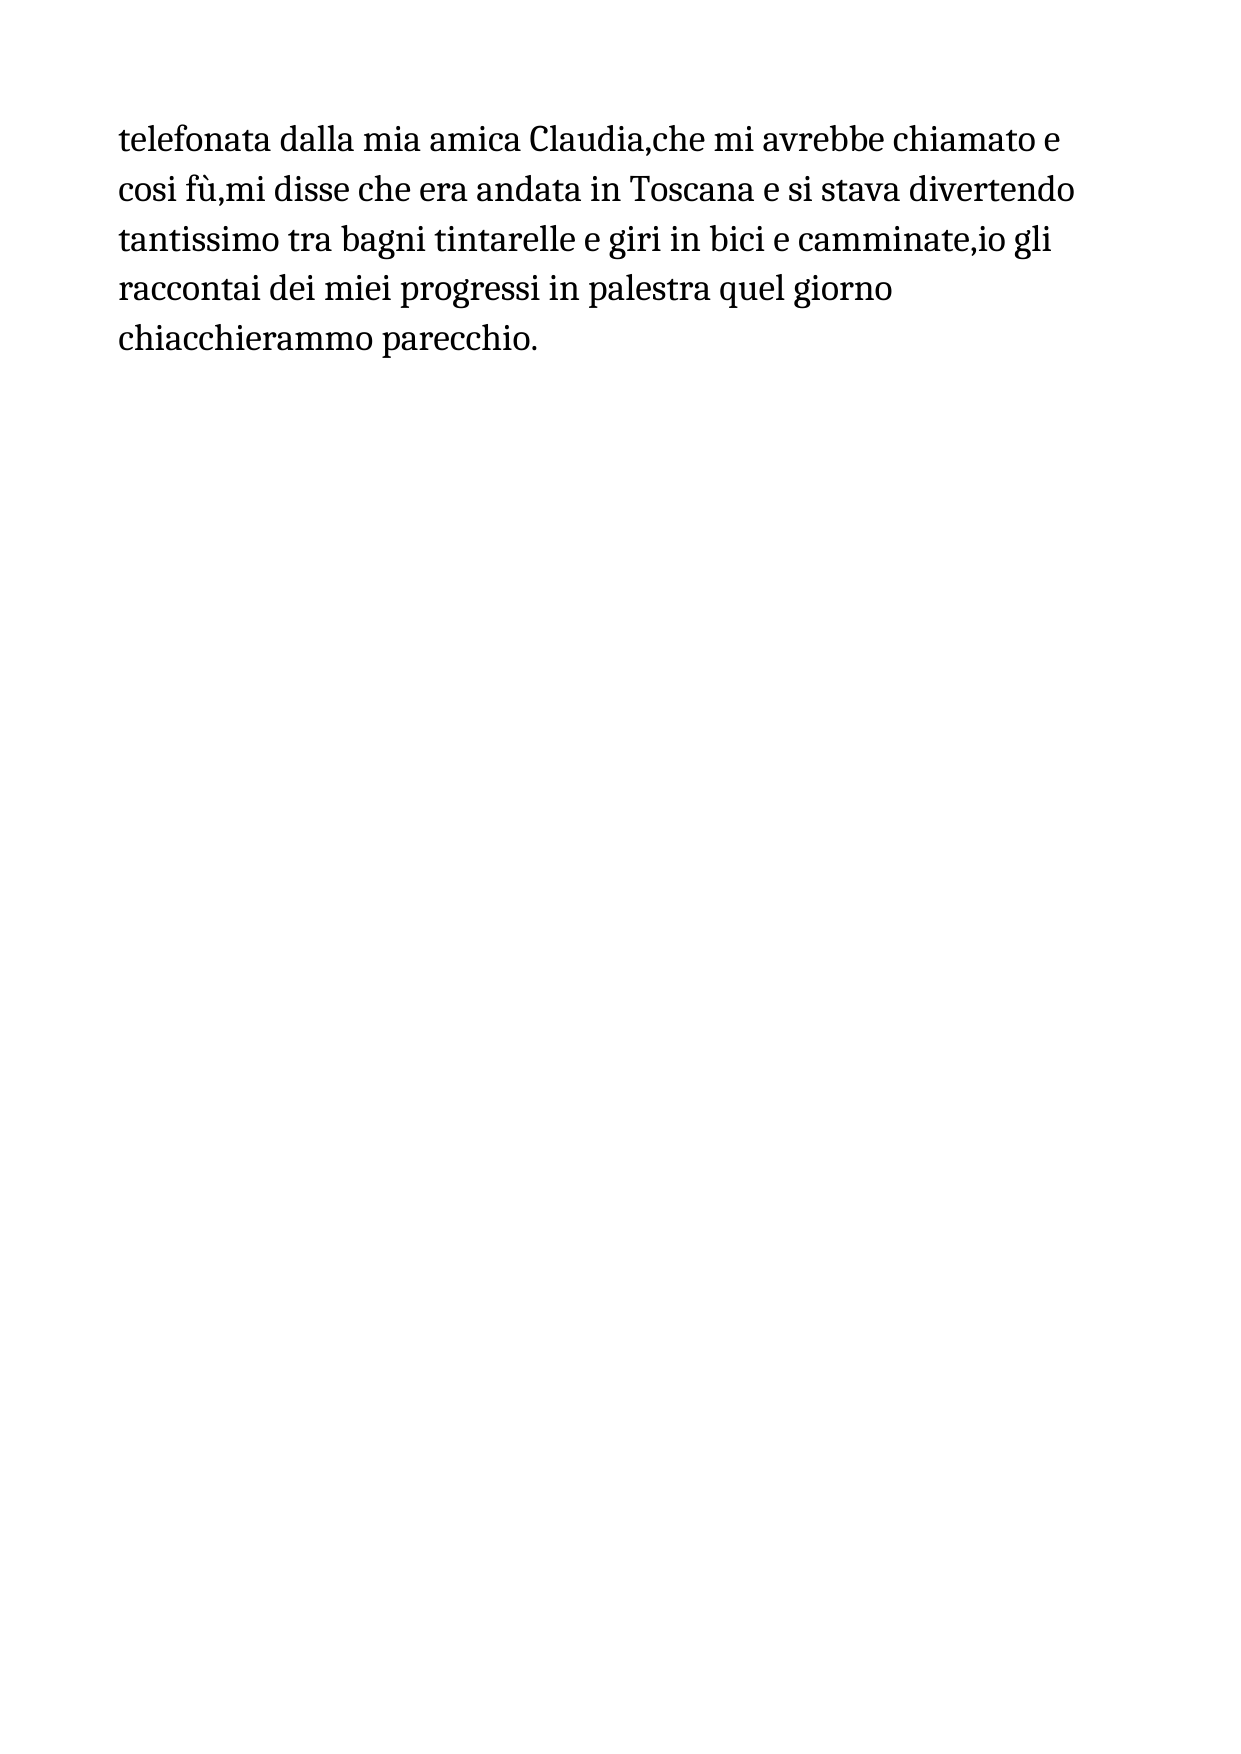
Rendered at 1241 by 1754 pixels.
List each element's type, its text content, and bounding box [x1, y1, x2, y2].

text telefonata dalla mia amica Claudia,che mi avrebbe chiamato e cosi fù,mi disse che era andata in Toscana e si stava divertendo tantissimo tra bagni tintarelle e giri in bici e camminate,io gli raccontai dei miei progressi in palestra quel giorno chiacchierammo parecchio. [118, 118, 1122, 359]
